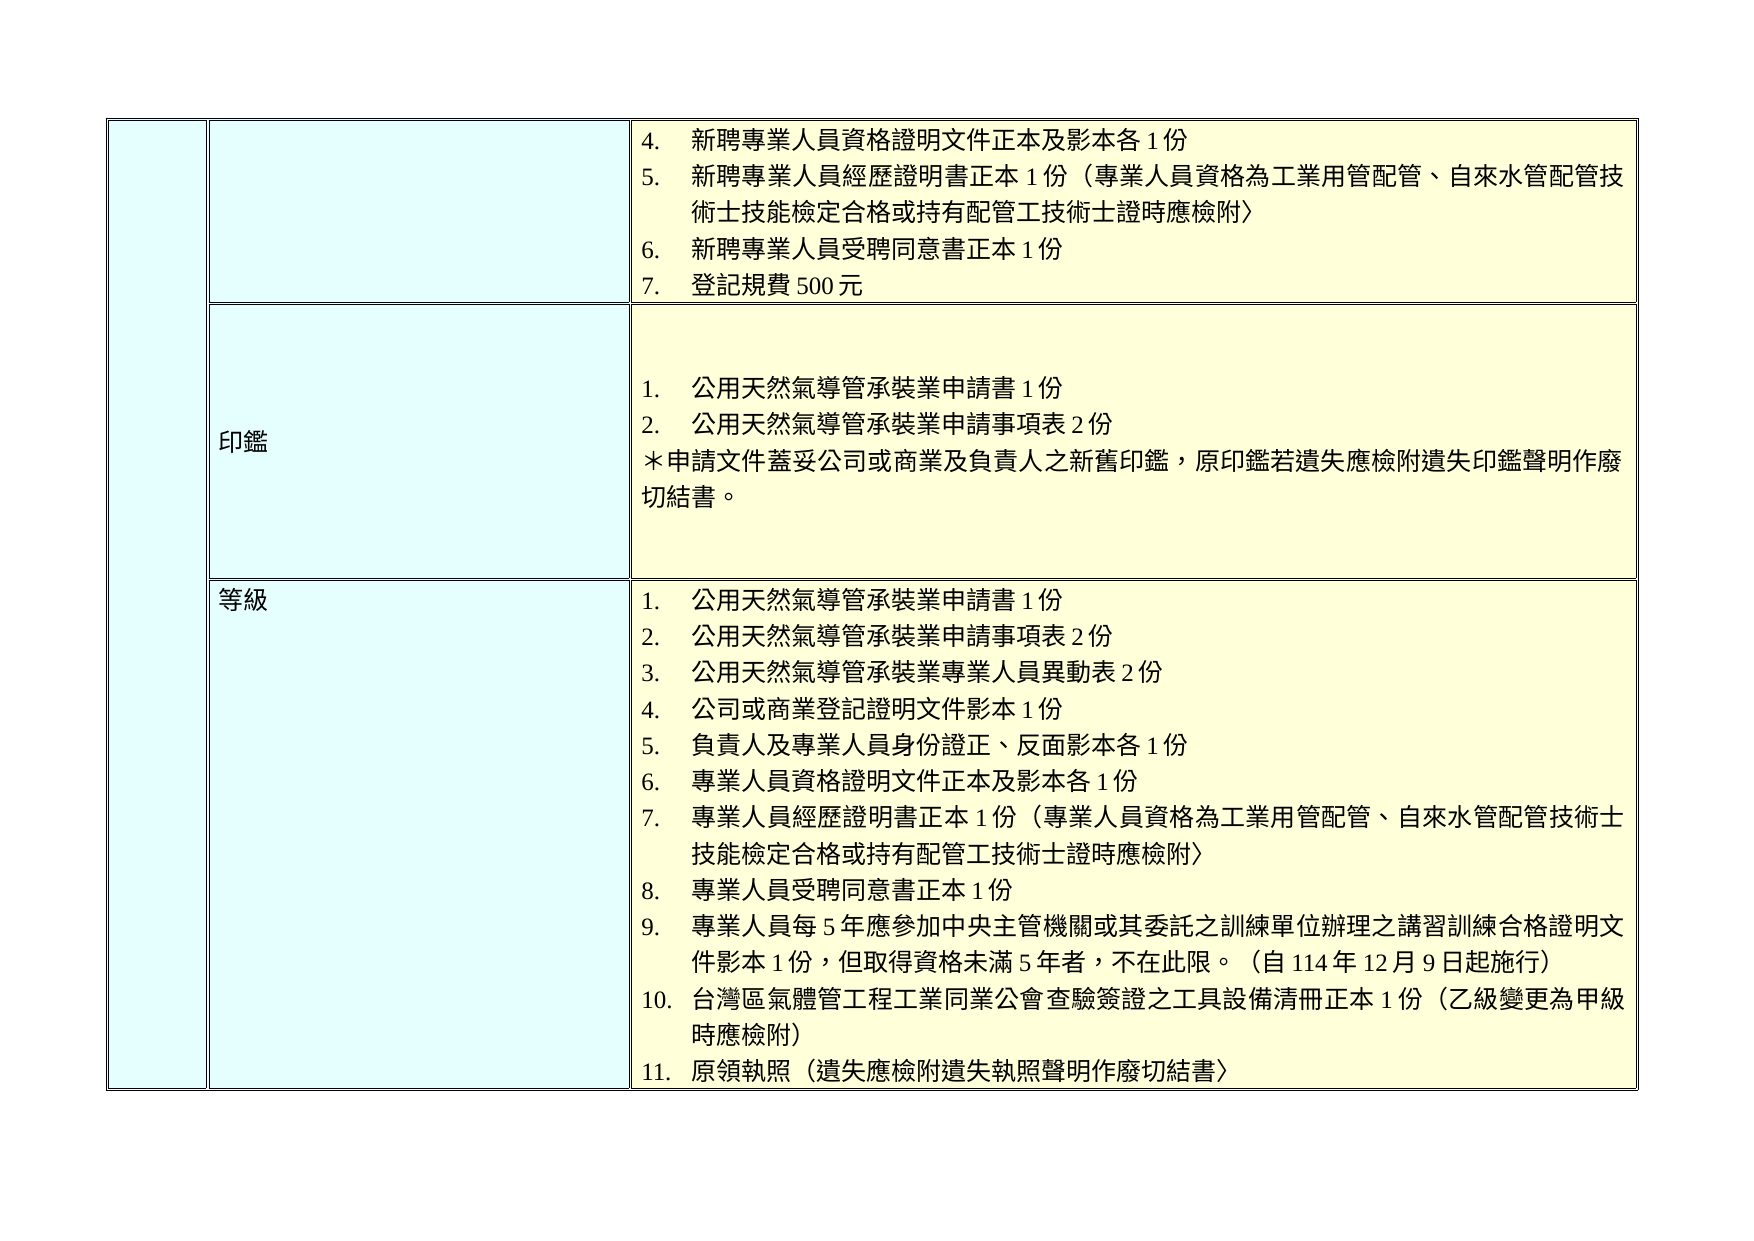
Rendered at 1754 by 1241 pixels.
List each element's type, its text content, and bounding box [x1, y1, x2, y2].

table_cell 公用天然氣導管承裝業申請書1份 公用天然氣導管承裝業申請事項表2份 ＊申請文件蓋妥公司或商業及負責人之新舊印鑑，原印鑑若遺失應檢附遺失印鑑聲明作廢切結書。 [632, 305, 1636, 578]
table_cell 印鑑 [210, 305, 629, 578]
table_cell [109, 121, 206, 1088]
table_cell 等級 [210, 581, 629, 1088]
table_cell [210, 121, 629, 302]
table_cell 公用天然氣導管承裝業申請書1份 公用天然氣導管承裝業專業人員異動表2份 新聘專業人員身份證正、反面影本各1份 新聘專業人員資格證明文件正本及影本各1份 新聘專業人員經歷證明書正本1份（專業人員資格為工業用管配管、自來水管配管技術士技能檢定合格或持有配管工技術士證時應檢附〉 新聘專業人員受聘同意書正本1份 登記規費500元 [632, 121, 1636, 302]
table_cell 公用天然氣導管承裝業申請書1份 公用天然氣導管承裝業申請事項表2份 公用天然氣導管承裝業專業人員異動表2份 公司或商業登記證明文件影本1份 負責人及專業人員身份證正、反面影本各1份 專業人員資格證明文件正本及影本各1份 專業人員經歷證明書正本1份（專業人員資格為工業用管配管、自來水管配管技術士技能檢定合格或持有配管工技術士證時應檢附〉 專業人員受聘同意書正本1份 專業人員每5年應參加中央主管機關或其委託之訓練單位辦理之講習訓練合格證明文件影本1份，但取得資格未滿5年者，不在此限。（自114年12月9日起施行） 台灣區氣體管工程工業同業公會查驗簽證之工具設備清冊正本1份（乙級變更為甲級時應檢附） 原領執照（遺失應檢附遺失執照聲明作廢切結書〉 登記規費500元 [632, 581, 1636, 1088]
